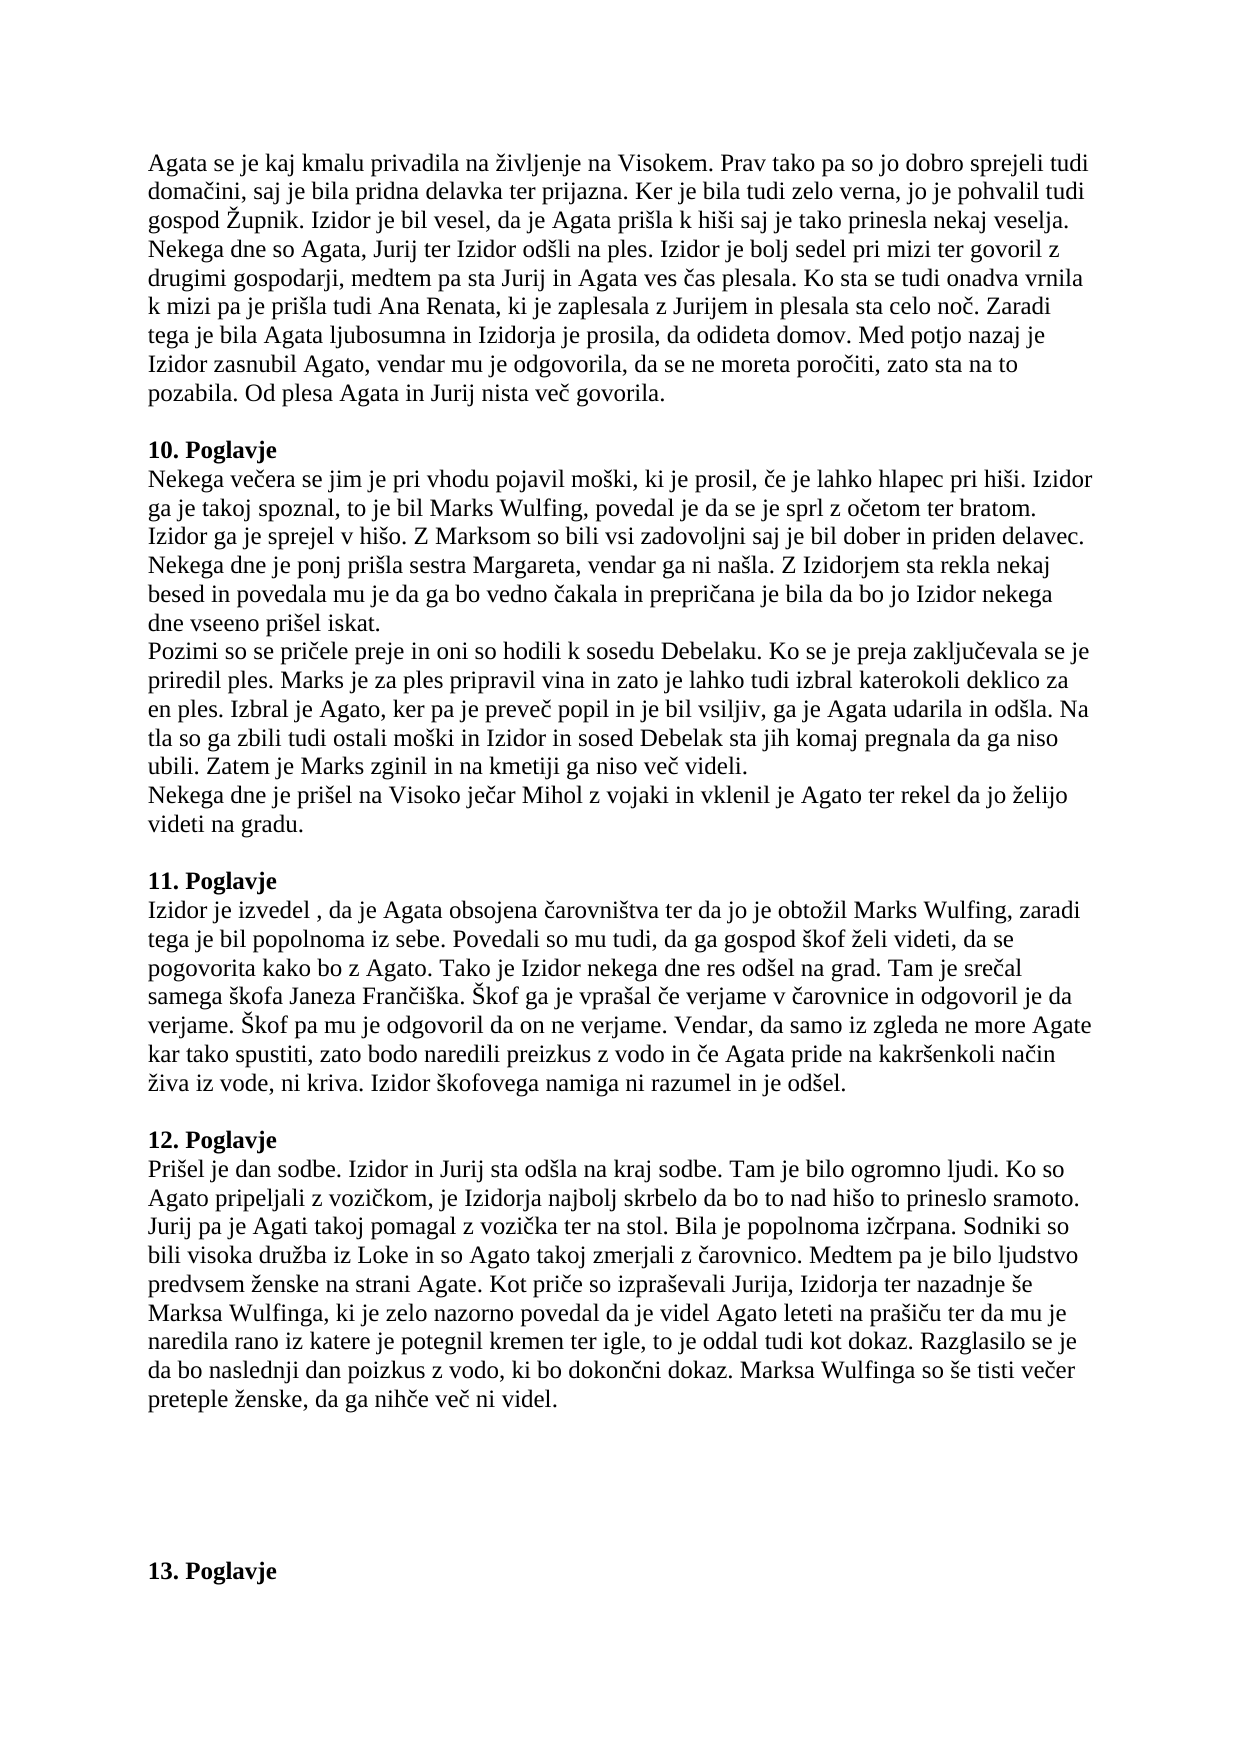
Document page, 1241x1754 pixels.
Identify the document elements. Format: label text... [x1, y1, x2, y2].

text 11. Poglavje [148, 866, 1093, 895]
text 10. Poglavje [148, 435, 1093, 464]
text Pozimi so se pričele preje in oni so hodili k sosedu Debelaku. Ko se je preja zaključevala se je priredil ples. Marks je za ples pripravil vina in zato je lahko tudi izbral katerokoli deklico za en ples. Izbral je Agato, ker pa je preveč popil in je bil vsiljiv, ga je Agata udarila in odšla. Na tla so ga zbili tudi ostali moški in Izidor in sosed Debelak sta jih komaj pregnala da ga niso ubili. Zatem je Marks zginil in na kmetiji ga niso več videli. [148, 636, 1093, 780]
text Nekega dne so Agata, Jurij ter Izidor odšli na ples. Izidor je bolj sedel pri mizi ter govoril z drugimi gospodarji, medtem pa sta Jurij in Agata ves čas plesala. Ko sta se tudi onadva vrnila k mizi pa je prišla tudi Ana Renata, ki je zaplesala z Jurijem in plesala sta celo noč. Zaradi tega je bila Agata ljubosumna in Izidorja je prosila, da odideta domov. Med potjo nazaj je Izidor zasnubil Agato, vendar mu je odgovorila, da se ne moreta poročiti, zato sta na to pozabila. Od plesa Agata in Jurij nista več govorila. [148, 234, 1093, 406]
text Nekega večera se jim je pri vhodu pojavil moški, ki je prosil, če je lahko hlapec pri hiši. Izidor ga je takoj spoznal, to je bil Marks Wulfing, povedal je da se je sprl z očetom ter bratom. Izidor ga je sprejel v hišo. Z Marksom so bili vsi zadovoljni saj je bil dober in priden delavec. Nekega dne je ponj prišla sestra Margareta, vendar ga ni našla. Z Izidorjem sta rekla nekaj besed in povedala mu je da ga bo vedno čakala in prepričana je bila da bo jo Izidor nekega dne vseeno prišel iskat. [148, 464, 1093, 636]
text 12. Poglavje [148, 1125, 1093, 1154]
text 13. Poglavje [148, 1556, 1093, 1585]
text Agata se je kaj kmalu privadila na življenje na Visokem. Prav tako pa so jo dobro sprejeli tudi domačini, saj je bila pridna delavka ter prijazna. Ker je bila tudi zelo verna, jo je pohvalil tudi gospod Župnik. Izidor je bil vesel, da je Agata prišla k hiši saj je tako prinesla nekaj veselja. [148, 148, 1093, 234]
text Nekega dne je prišel na Visoko ječar Mihol z vojaki in vklenil je Agato ter rekel da jo želijo videti na gradu. [148, 780, 1093, 838]
text Prišel je dan sodbe. Izidor in Jurij sta odšla na kraj sodbe. Tam je bilo ogromno ljudi. Ko so Agato pripeljali z vozičkom, je Izidorja najbolj skrbelo da bo to nad hišo to prineslo sramoto. Jurij pa je Agati takoj pomagal z vozička ter na stol. Bila je popolnoma izčrpana. Sodniki so bili visoka družba iz Loke in so Agato takoj zmerjali z čarovnico. Medtem pa je bilo ljudstvo predvsem ženske na strani Agate. Kot priče so izpraševali Jurija, Izidorja ter nazadnje še Marksa Wulfinga, ki je zelo nazorno povedal da je videl Agato leteti na prašiču ter da mu je naredila rano iz katere je potegnil kremen ter igle, to je oddal tudi kot dokaz. Razglasilo se je da bo naslednji dan poizkus z vodo, ki bo dokončni dokaz. Marksa Wulfinga so še tisti večer preteple ženske, da ga nihče več ni videl. [148, 1154, 1093, 1413]
text Izidor je izvedel , da je Agata obsojena čarovništva ter da jo je obtožil Marks Wulfing, zaradi tega je bil popolnoma iz sebe. Povedali so mu tudi, da ga gospod škof želi videti, da se pogovorita kako bo z Agato. Tako je Izidor nekega dne res odšel na grad. Tam je srečal samega škofa Janeza Frančiška. Škof ga je vprašal če verjame v čarovnice in odgovoril je da verjame. Škof pa mu je odgovoril da on ne verjame. Vendar, da samo iz zgleda ne more Agate kar tako spustiti, zato bodo naredili preizkus z vodo in če Agata pride na kakršenkoli način živa iz vode, ni kriva. Izidor škofovega namiga ni razumel in je odšel. [148, 895, 1093, 1096]
